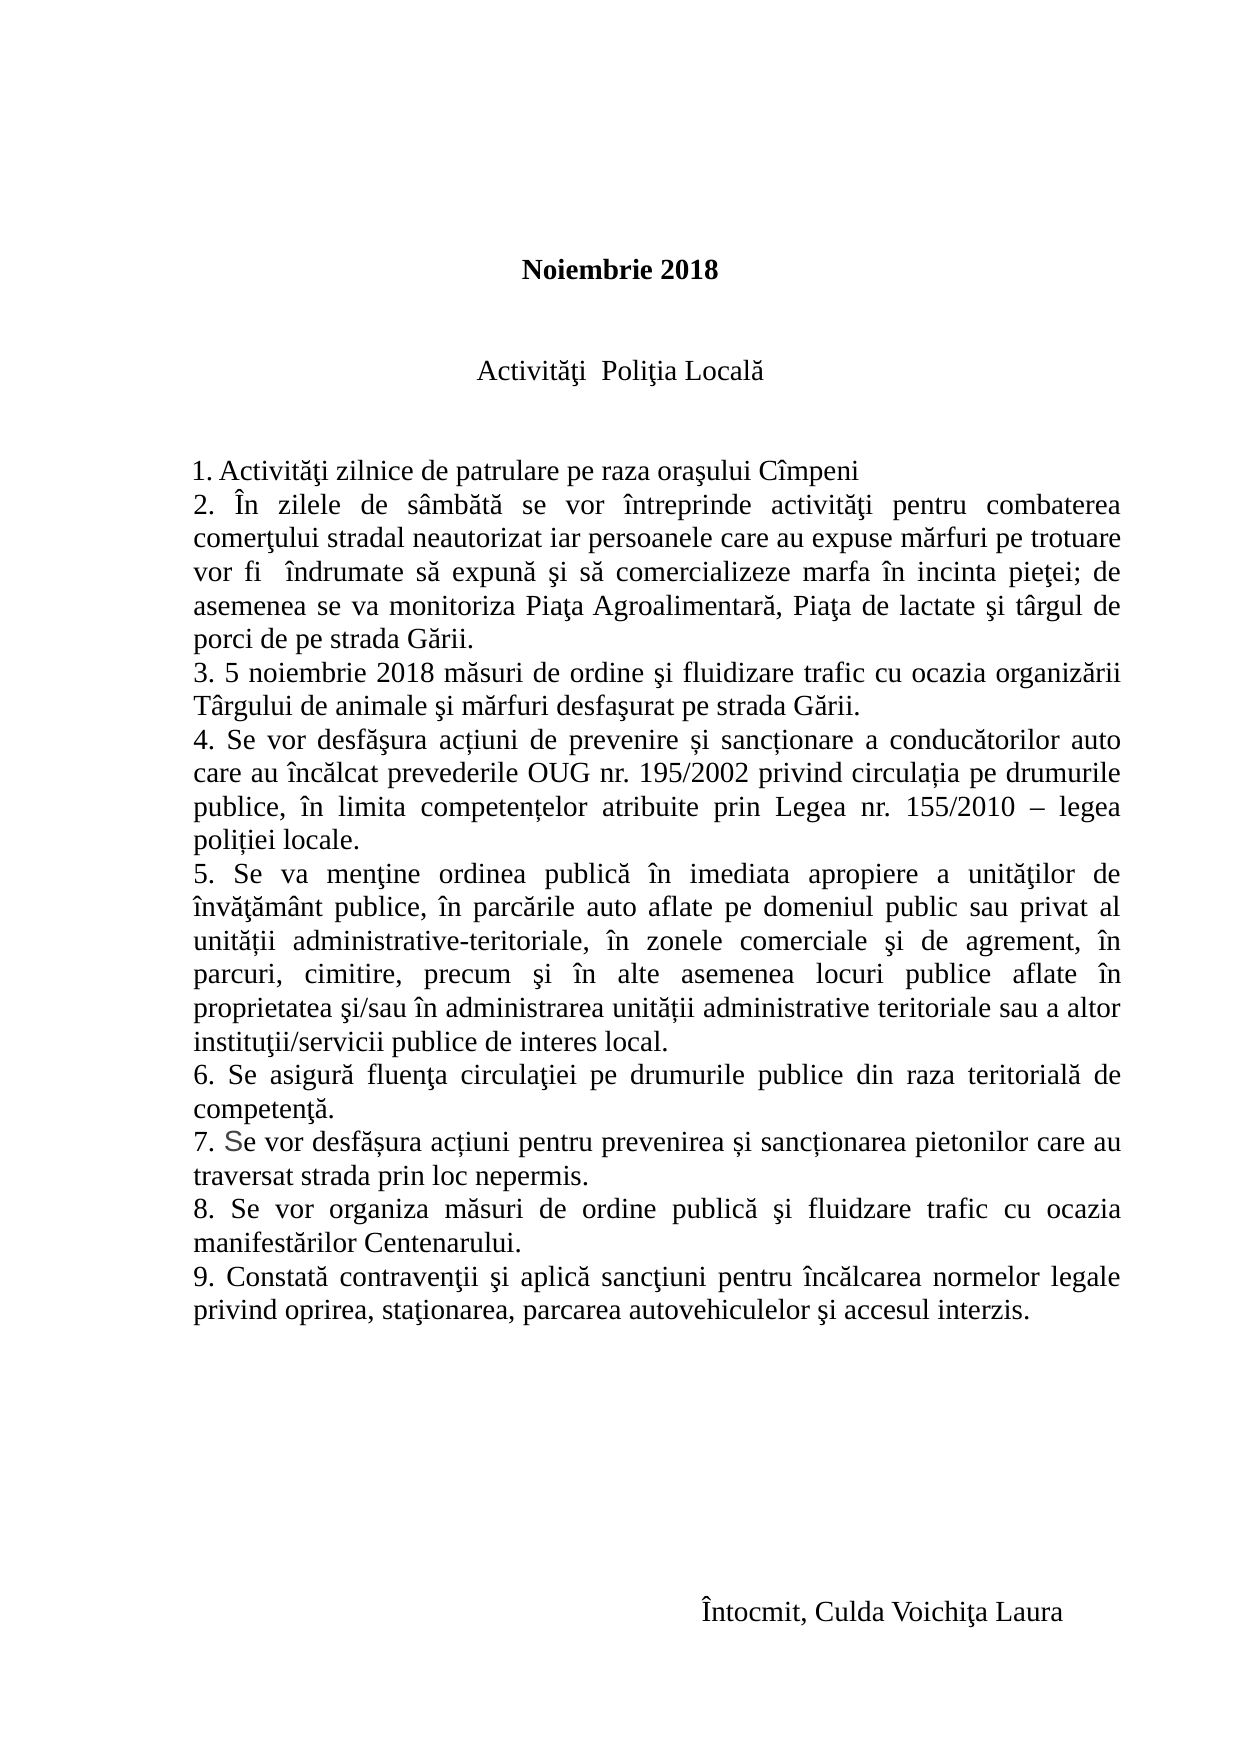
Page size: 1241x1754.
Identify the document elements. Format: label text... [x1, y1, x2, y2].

text Întocmit, Culda Voichiţa Laura [118, 1594, 1122, 1628]
text Noiembrie 2018 [118, 252, 1122, 286]
list 6. Se asigură fluenţa circulaţiei pe drumurile publice din raza teritorială de competenţă. [156, 1057, 1122, 1124]
list 7. Se vor desfășura acțiuni pentru prevenirea și sancționarea pietonilor care au traversat strada prin loc nepermis. [156, 1124, 1122, 1192]
list 3. 5 noiembrie 2018 măsuri de ordine şi fluidizare trafic cu ocazia organizării Târgului de animale şi mărfuri desfaşurat pe strada Gării. [156, 655, 1122, 722]
list 4. Se vor desfăşura acțiuni de prevenire și sancționare a conducătorilor auto care au încălcat prevederile OUG nr. 195/2002 privind circulația pe drumurile publice, în limita competențelor atribuite prin Legea nr. 155/2010 – legea poliției locale. [156, 722, 1122, 856]
list 9. Constată contravenţii şi aplică sancţiuni pentru încălcarea normelor legale privind oprirea, staţionarea, parcarea autovehiculelor şi accesul interzis. [156, 1259, 1122, 1326]
list 8. Se vor organiza măsuri de ordine publică şi fluidzare trafic cu ocazia manifestărilor Centenarului. [156, 1192, 1122, 1259]
text 1. Activităţi zilnice de patrulare pe raza oraşului Cîmpeni [118, 453, 1122, 487]
text Activităţi Poliţia Locală [118, 353, 1122, 386]
list 2. În zilele de sâmbătă se vor întreprinde activităţi pentru combaterea comerţului stradal neautorizat iar persoanele care au expuse mărfuri pe trotuare vor fi îndrumate să expună şi să comercializeze marfa în incinta pieţei; de asemenea se va monitoriza Piaţa Agroalimentară, Piaţa de lactate şi târgul de porci de pe strada Gării. [156, 487, 1122, 655]
list 5. Se va menţine ordinea publică în imediata apropiere a unităţilor de învăţământ publice, în parcările auto aflate pe domeniul public sau privat al unității administrative-teritoriale, în zonele comerciale şi de agrement, în parcuri, cimitire, precum şi în alte asemenea locuri publice aflate în proprietatea şi/sau în administrarea unității administrative teritoriale sau a altor instituţii/servicii publice de interes local. [156, 856, 1122, 1057]
